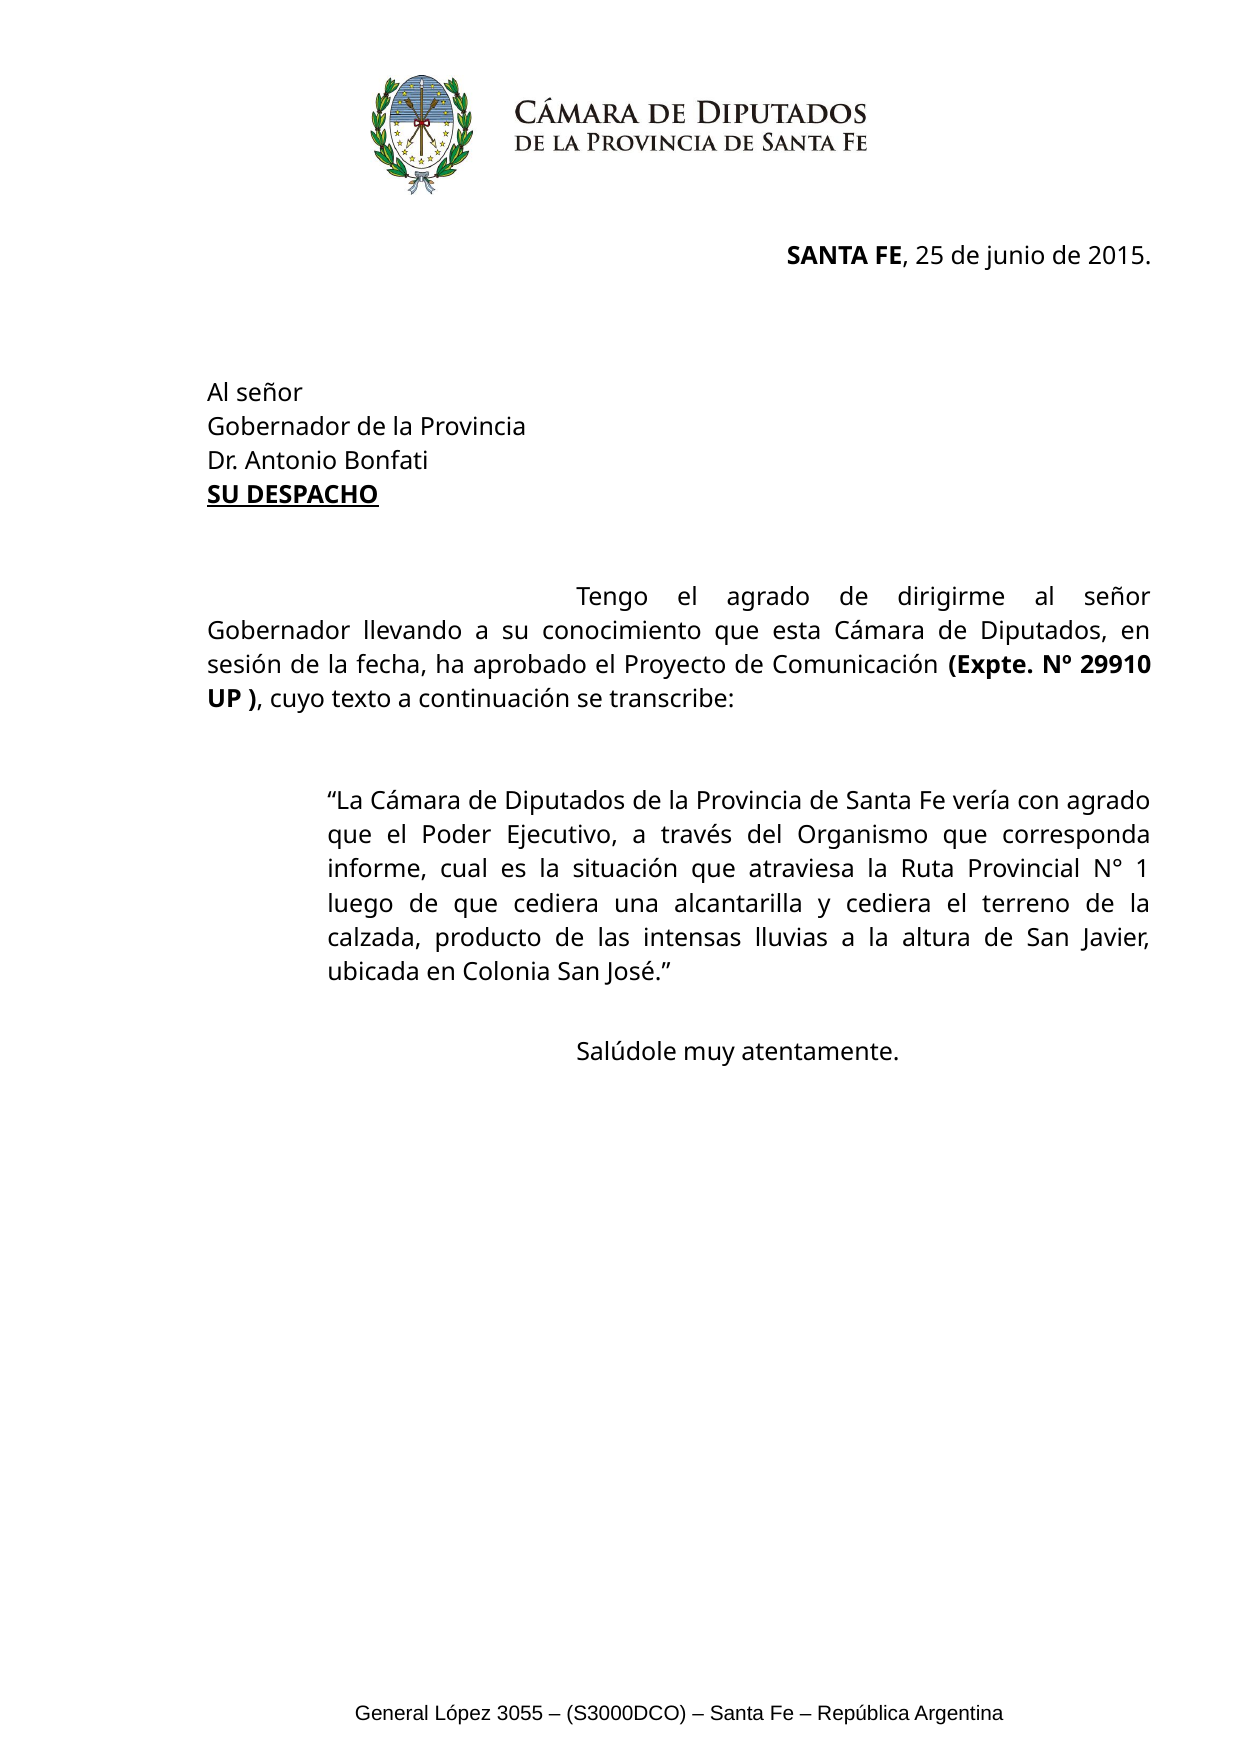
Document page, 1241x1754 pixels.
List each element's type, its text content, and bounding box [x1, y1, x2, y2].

text Gobernador de la Provincia [207, 408, 1152, 442]
text Al señor [207, 374, 1152, 408]
picture [370, 75, 867, 199]
text SANTA FE, 25 de junio de 2015. [207, 238, 1152, 272]
text Tengo el agrado de dirigirme al señor Gobernador llevando a su conocimiento que esta Cámara de Diputados, en sesión de la fecha, ha aprobado el Proyecto de Comunicación (Expte. Nº 29910 UP ), cuyo texto a continuación se transcribe: [207, 579, 1152, 715]
text Dr. Antonio Bonfati [207, 442, 1152, 476]
text SU DESPACHO [207, 476, 1152, 511]
text Salúdole muy atentamente. [324, 1033, 1152, 1067]
text “La Cámara de Diputados de la Provincia de Santa Fe vería con agrado que el Poder Ejecutivo, a través del Organismo que corresponda informe, cual es la situación que atraviesa la Ruta Provincial N° 1 luego de que cediera una alcantarilla y cediera el terreno de la calzada, producto de las intensas lluvias a la altura de San Javier, ubicada en Colonia San José.” [327, 783, 1152, 987]
